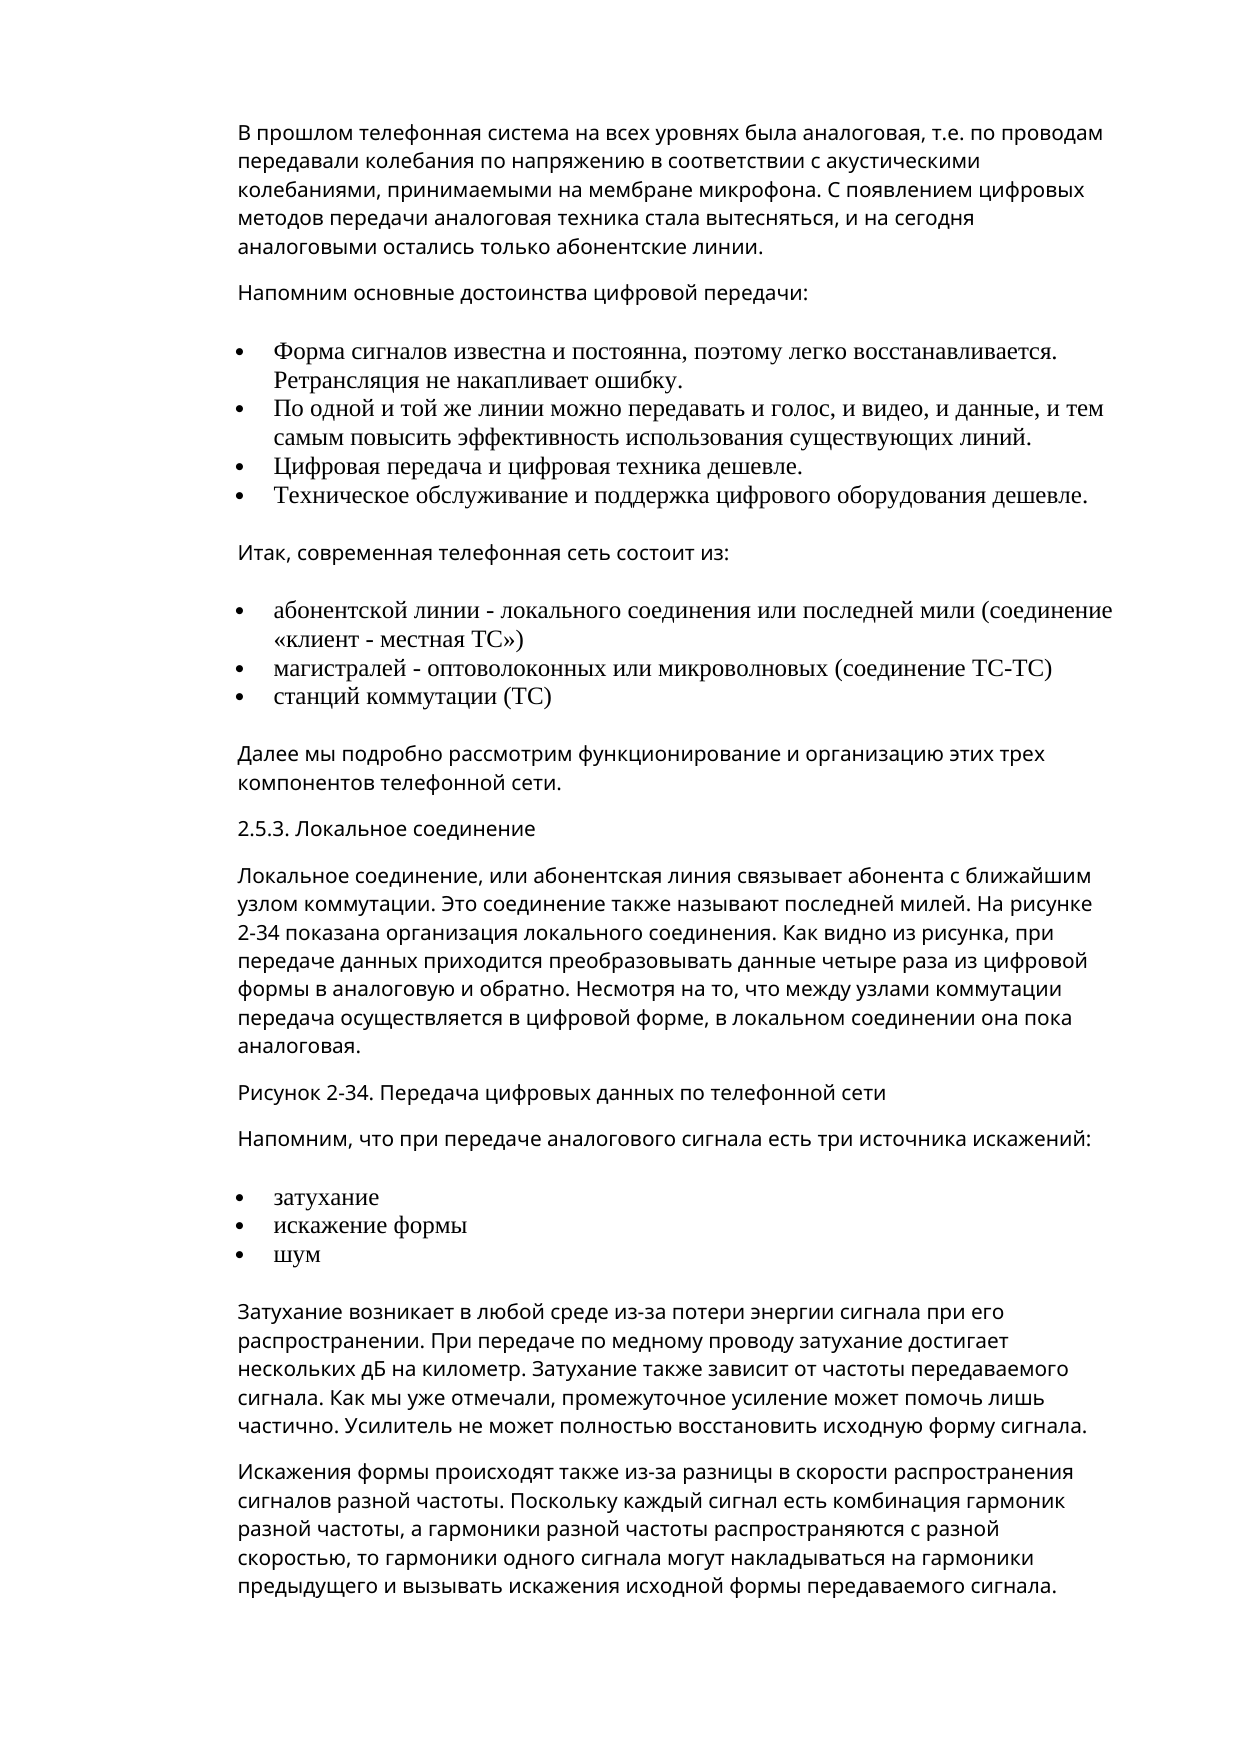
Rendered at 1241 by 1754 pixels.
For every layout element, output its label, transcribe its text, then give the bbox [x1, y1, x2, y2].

text Напомним основные достоинства цифровой передачи: [237, 278, 1113, 307]
list Форма сигналов известна и постоянна, поэтому легко восстанавливается. Ретрансляция не накапливает ошибку. [236, 336, 1152, 393]
list шум [236, 1239, 1152, 1268]
text Далее мы подробно рассмотрим функционирование и организацию этих трех компонентов телефонной сети. [237, 739, 1113, 796]
text Локальное соединение, или абонентская линия связывает абонента с ближайшим узлом коммутации. Это соединение также называют последней милей. На рисунке 2-34 показана организация локального соединения. Как видно из рисунка, при передаче данных приходится преобразовывать данные четыре раза из цифровой формы в аналоговую и обратно. Несмотря на то, что между узлами коммутации передача осуществляется в цифровой форме, в локальном соединении она пока аналоговая. [237, 861, 1113, 1060]
text Искажения формы происходят также из-за разницы в скорости распространения сигналов разной частоты. Поскольку каждый сигнал есть комбинация гармоник разной частоты, а гармоники разной частоты распространяются с разной скоростью, то гармоники одного сигнала могут накладываться на гармоники предыдущего и вызывать искажения исходной формы передаваемого сигнала. [237, 1457, 1113, 1600]
list Техническое обслуживание и поддержка цифрового оборудования дешевле. [236, 480, 1152, 508]
list абонентской линии - локального соединения или последней мили (соединение «клиент - местная ТС») [236, 595, 1152, 653]
list Цифровая передача и цифровая техника дешевле. [236, 451, 1152, 480]
text Рисунок 2-34. Передача цифровых данных по телефонной сети [237, 1078, 1113, 1106]
list станций коммутации (ТС) [236, 681, 1152, 710]
text Затухание возникает в любой среде из-за потери энергии сигнала при его распространении. При передаче по медному проводу затухание достигает нескольких дБ на километр. Затухание также зависит от частоты передаваемого сигнала. Как мы уже отмечали, промежуточное усиление может помочь лишь частично. Усилитель не может полностью восстановить исходную форму сигнала. [237, 1297, 1113, 1439]
list магистралей - оптоволоконных или микроволновых (соединение ТС-ТС) [236, 653, 1152, 681]
list По одной и той же линии можно передавать и голос, и видео, и данные, и тем самым повысить эффективность использования существующих линий. [236, 393, 1152, 451]
text Напомним, что при передаче аналогового сигнала есть три источника искажений: [237, 1124, 1113, 1153]
text В прошлом телефонная система на всех уровнях была аналоговая, т.е. по проводам передавали колебания по напряжению в соответствии с акустическими колебаниями, принимаемыми на мембране микрофона. С появлением цифровых методов передачи аналоговая техника стала вытесняться, и на сегодня аналоговыми остались только абонентские линии. [237, 118, 1113, 260]
text Итак, современная телефонная сеть состоит из: [237, 538, 1113, 566]
list искажение формы [236, 1211, 1152, 1239]
text 2.5.3. Локальное соединение [237, 814, 1113, 843]
list затухание [236, 1182, 1152, 1211]
